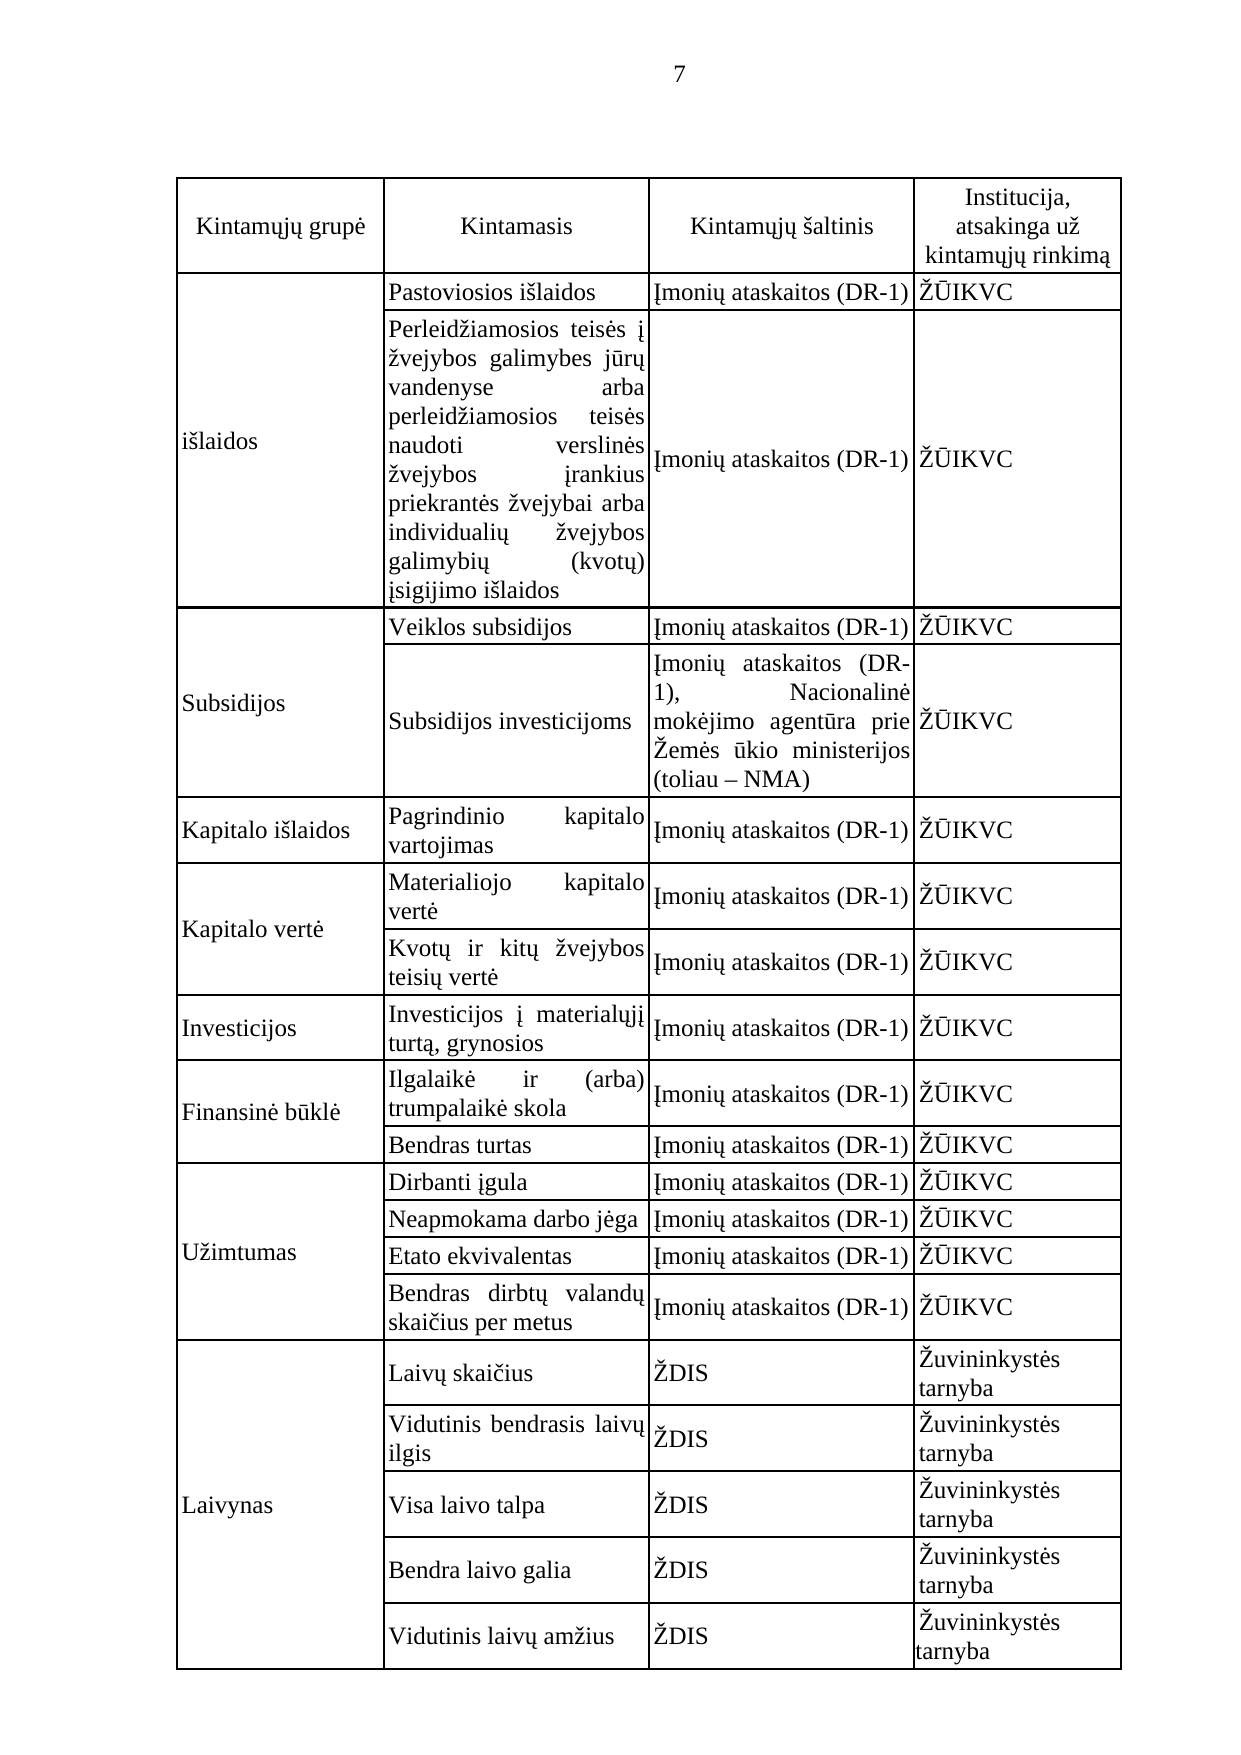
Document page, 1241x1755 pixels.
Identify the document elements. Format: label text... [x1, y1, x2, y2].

table_cell Įmonių ataskaitos (DR-1) [650, 1275, 913, 1338]
table_cell Bendras dirbtų valandų skaičius per metus [385, 1275, 648, 1338]
table_cell Visa laivo talpa [385, 1472, 648, 1536]
table_cell ŽŪIKVC [915, 1127, 1120, 1162]
table_cell Dirbanti įgula [385, 1164, 648, 1199]
table_cell ŽŪIKVC [915, 996, 1120, 1059]
table_cell Materialiojo kapitalo vertė [385, 864, 648, 928]
table_cell Subsidijos investicijoms [385, 645, 648, 796]
table_header Kintamasis [385, 179, 648, 272]
table_cell Etato ekvivalentas [385, 1238, 648, 1273]
table_cell ŽŪIKVC [915, 274, 1120, 309]
table_cell ŽDIS [650, 1341, 913, 1404]
table_cell Investicijos į materialųjį turtą, grynosios [385, 996, 648, 1059]
table_cell ŽŪIKVC [915, 864, 1120, 928]
table_cell ŽŪIKVC [915, 1275, 1120, 1338]
table_header Kintamųjų grupė [178, 179, 383, 272]
table_cell ŽDIS [650, 1604, 913, 1668]
table_cell Bendra laivo galia [385, 1538, 648, 1602]
table_cell Įmonių ataskaitos (DR-1) [650, 1201, 913, 1236]
table_cell Žuvininkystės tarnyba [915, 1406, 1120, 1470]
table_cell ŽŪIKVC [915, 311, 1120, 606]
table_cell Žuvininkystės tarnyba [915, 1472, 1120, 1536]
table_cell Įmonių ataskaitos (DR-1) [650, 1061, 913, 1125]
table_cell Vidutinis bendrasis laivų ilgis [385, 1406, 648, 1470]
table_cell ŽDIS [650, 1472, 913, 1536]
table_header Kintamųjų šaltinis [650, 179, 913, 272]
table_cell Įmonių ataskaitos (DR-1) [650, 996, 913, 1059]
table_cell Užimtumas [178, 1164, 383, 1338]
table_cell Bendras turtas [385, 1127, 648, 1162]
table_cell ŽŪIKVC [915, 645, 1120, 796]
table_cell Ilgalaikė ir (arba) trumpalaikė skola [385, 1061, 648, 1125]
table_cell Pastoviosios išlaidos [385, 274, 648, 309]
table_cell išlaidos [178, 274, 383, 606]
table_cell Įmonių ataskaitos (DR-1) [650, 930, 913, 993]
table_cell Laivynas [178, 1341, 383, 1668]
table_cell Žuvininkystės tarnyba [915, 1538, 1120, 1602]
table_cell ŽŪIKVC [915, 609, 1120, 643]
table_cell Neapmokama darbo jėga [385, 1201, 648, 1236]
table_cell ŽDIS [650, 1538, 913, 1602]
table_cell ŽŪIKVC [915, 1164, 1120, 1199]
table_cell Kapitalo išlaidos [178, 798, 383, 862]
table_cell Žuvininkystės tarnyba [915, 1341, 1120, 1404]
table_cell ŽŪIKVC [915, 1061, 1120, 1125]
table_cell ŽŪIKVC [915, 798, 1120, 862]
table_cell Perleidžiamosios teisės į žvejybos galimybes jūrų vandenyse arba perleidžiamosios teisės naudoti verslinės žvejybos įrankius priekrantės žvejybai arba individualių žvejybos galimybių (kvotų) įsigijimo išlaidos [385, 311, 648, 606]
table_cell Įmonių ataskaitos (DR-1) [650, 798, 913, 862]
table_cell Subsidijos [178, 609, 383, 796]
table_cell Įmonių ataskaitos (DR-1) [650, 1127, 913, 1162]
table_cell ŽŪIKVC [915, 1238, 1120, 1273]
table_cell Pagrindinio kapitalo vartojimas [385, 798, 648, 862]
table_cell Įmonių ataskaitos (DR-1) [650, 311, 913, 606]
table_cell Įmonių ataskaitos (DR-1) [650, 864, 913, 928]
table_cell Investicijos [178, 996, 383, 1059]
table_cell Įmonių ataskaitos (DR-1), Nacionalinė mokėjimo agentūra prie Žemės ūkio ministerijos (toliau – NMA) [650, 645, 913, 796]
table_cell Įmonių ataskaitos (DR-1) [650, 274, 913, 309]
table_cell ŽDIS [650, 1406, 913, 1470]
table_cell Veiklos subsidijos [385, 609, 648, 643]
table_cell ŽŪIKVC [915, 1201, 1120, 1236]
table_cell Vidutinis laivų amžius [385, 1604, 648, 1668]
table_cell Įmonių ataskaitos (DR-1) [650, 1164, 913, 1199]
table_cell Finansinė būklė [178, 1061, 383, 1162]
table_cell Kvotų ir kitų žvejybos teisių vertė [385, 930, 648, 993]
table_cell Kapitalo vertė [178, 864, 383, 993]
table_cell Žuvininkystės tarnyba [915, 1604, 1120, 1668]
table_cell Įmonių ataskaitos (DR-1) [650, 609, 913, 643]
table_cell Laivų skaičius [385, 1341, 648, 1404]
table_cell ŽŪIKVC [915, 930, 1120, 993]
table_header Institucija, atsakinga už kintamųjų rinkimą [915, 179, 1120, 272]
table_cell Įmonių ataskaitos (DR-1) [650, 1238, 913, 1273]
